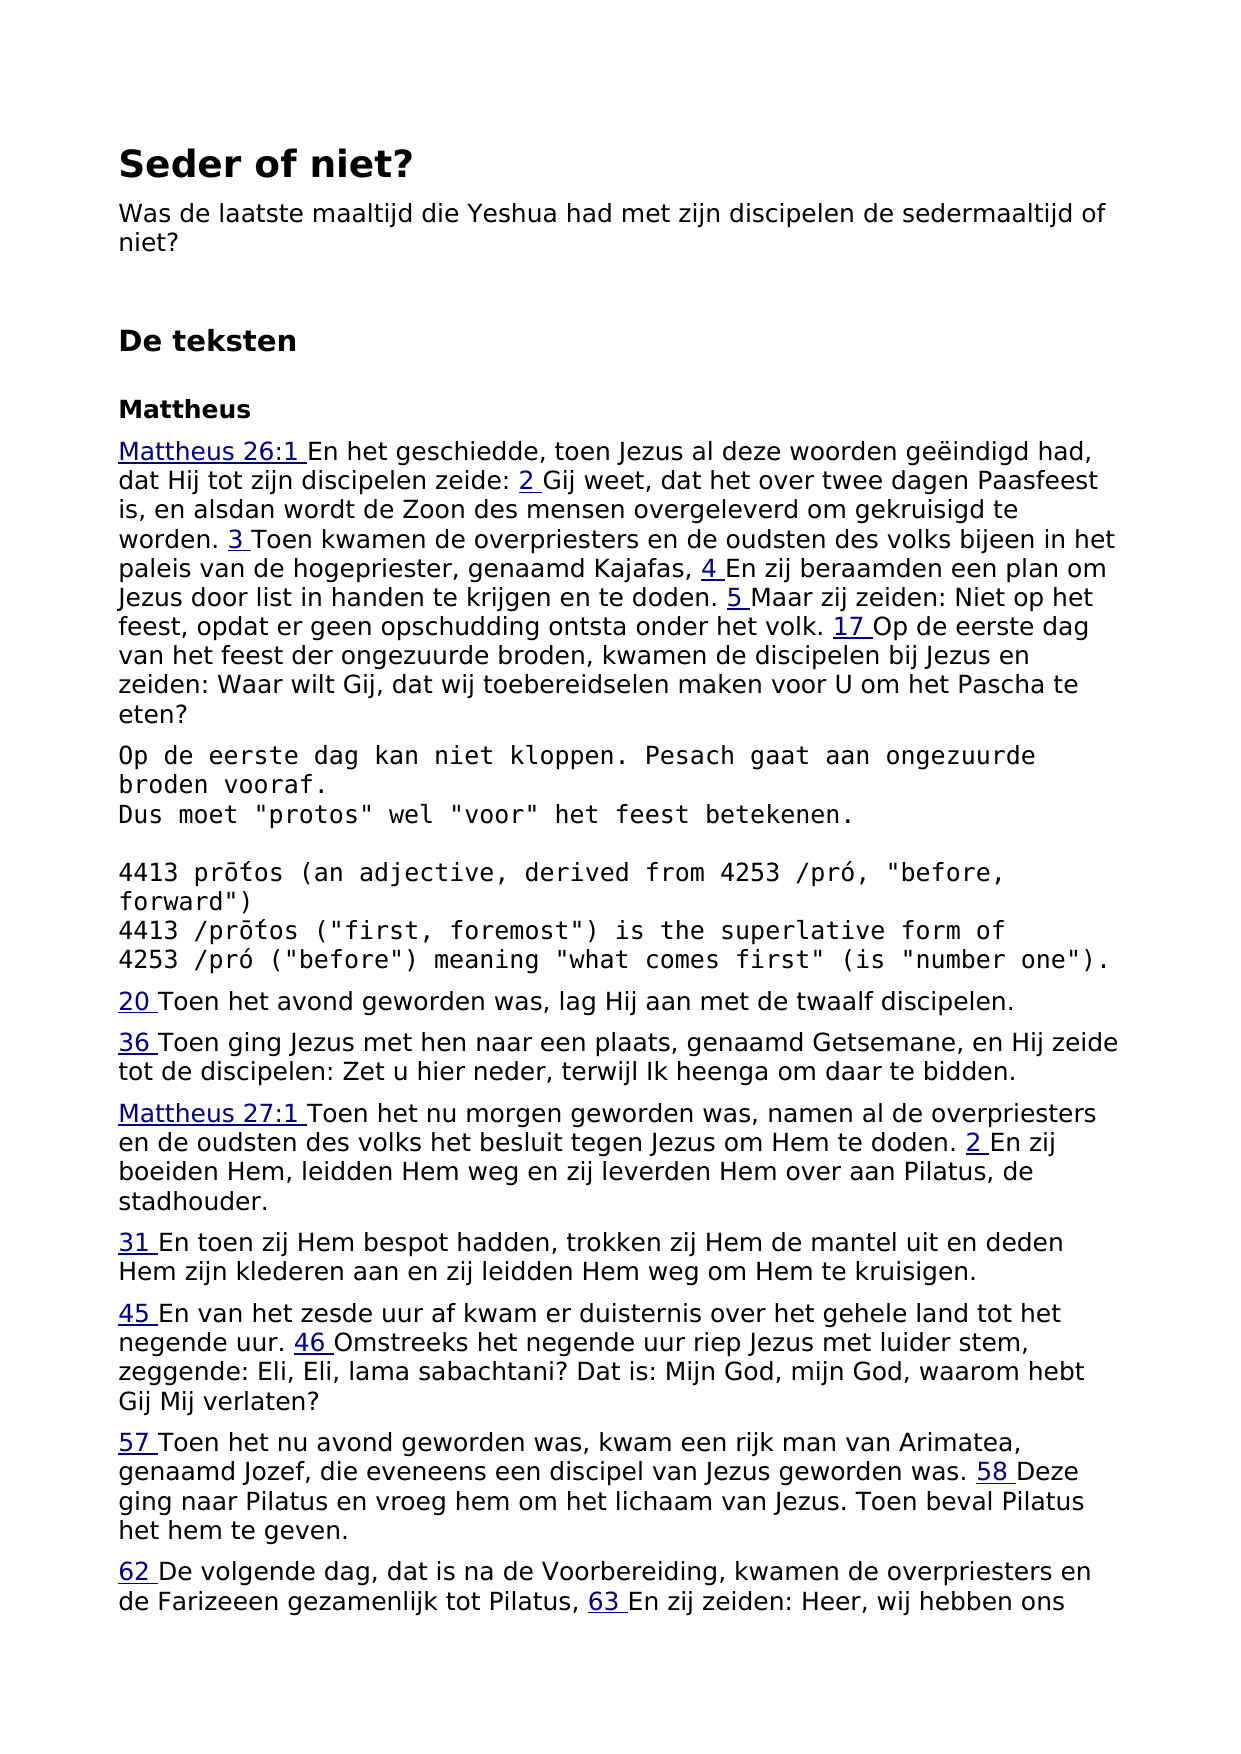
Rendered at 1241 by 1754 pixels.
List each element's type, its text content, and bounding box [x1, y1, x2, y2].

subtitle Seder of niet? [118, 143, 1122, 187]
text 57 Toen het nu avond geworden was, kwam een rijk man van Arimatea, genaamd Jozef, die eveneens een discipel van Jezus geworden was. 58 Deze ging naar Pilatus en vroeg hem om het lichaam van Jezus. Toen beval Pilatus het hem te geven. [118, 1428, 1122, 1545]
text Mattheus 27:1 Toen het nu morgen geworden was, namen al de overpriesters en de oudsten des volks het besluit tegen Jezus om Hem te doden. 2 En zij boeiden Hem, leidden Hem weg en zij leverden Hem over aan Pilatus, de stadhouder. [118, 1099, 1122, 1216]
text Was de laatste maaltijd die Yeshua had met zijn discipelen de sedermaaltijd of niet? [118, 199, 1122, 287]
subtitle De teksten [118, 324, 1122, 358]
subtitle Mattheus [118, 396, 1122, 425]
text 36 Toen ging Jezus met hen naar een plaats, genaamd Getsemane, en Hij zeide tot de discipelen: Zet u hier neder, terwijl Ik heenga om daar te bidden. [118, 1028, 1122, 1087]
text Mattheus 26:1 En het geschiedde, toen Jezus al deze woorden geëindigd had, dat Hij tot zijn discipelen zeide: 2 Gij weet, dat het over twee dagen Paasfeest is, en alsdan wordt de Zoon des mensen overgeleverd om gekruisigd te worden. 3 Toen kwamen de overpriesters en de oudsten des volks bijeen in het paleis van de hogepriester, genaamd Kajafas, 4 En zij beraamden een plan om Jezus door list in handen te krijgen en te doden. 5 Maar zij zeiden: Niet op het feest, opdat er geen opschudding ontsta onder het volk. 17 Op de eerste dag van het feest der ongezuurde broden, kwamen de discipelen bij Jezus en zeiden: Waar wilt Gij, dat wij toebereidselen maken voor U om het Pascha te eten? [118, 437, 1122, 729]
text Op de eerste dag kan niet kloppen. Pesach gaat aan ongezuurde broden vooraf. Dus moet "protos" wel "voor" het feest betekenen. 4413 prṓtos (an adjective, derived from 4253 /pró, "before, forward") 4413 /prṓtos ("first, foremost") is the superlative form of 4253 /pró ("before") meaning "what comes first" (is "number one"). [118, 742, 1122, 975]
text 62 De volgende dag, dat is na de Voorbereiding, kwamen de overpriesters en de Farizeeen gezamenlijk tot Pilatus, 63 En zij zeiden: Heer, wij hebben ons [118, 1557, 1122, 1616]
text 45 En van het zesde uur af kwam er duisternis over het gehele land tot het negende uur. 46 Omstreeks het negende uur riep Jezus met luider stem, zeggende: Eli, Eli, lama sabachtani? Dat is: Mijn God, mijn God, waarom hebt Gij Mij verlaten? [118, 1299, 1122, 1416]
text 20 Toen het avond geworden was, lag Hij aan met de twaalf discipelen. [118, 987, 1122, 1016]
text 31 En toen zij Hem bespot hadden, trokken zij Hem de mantel uit en deden Hem zijn klederen aan en zij leidden Hem weg om Hem te kruisigen. [118, 1228, 1122, 1287]
